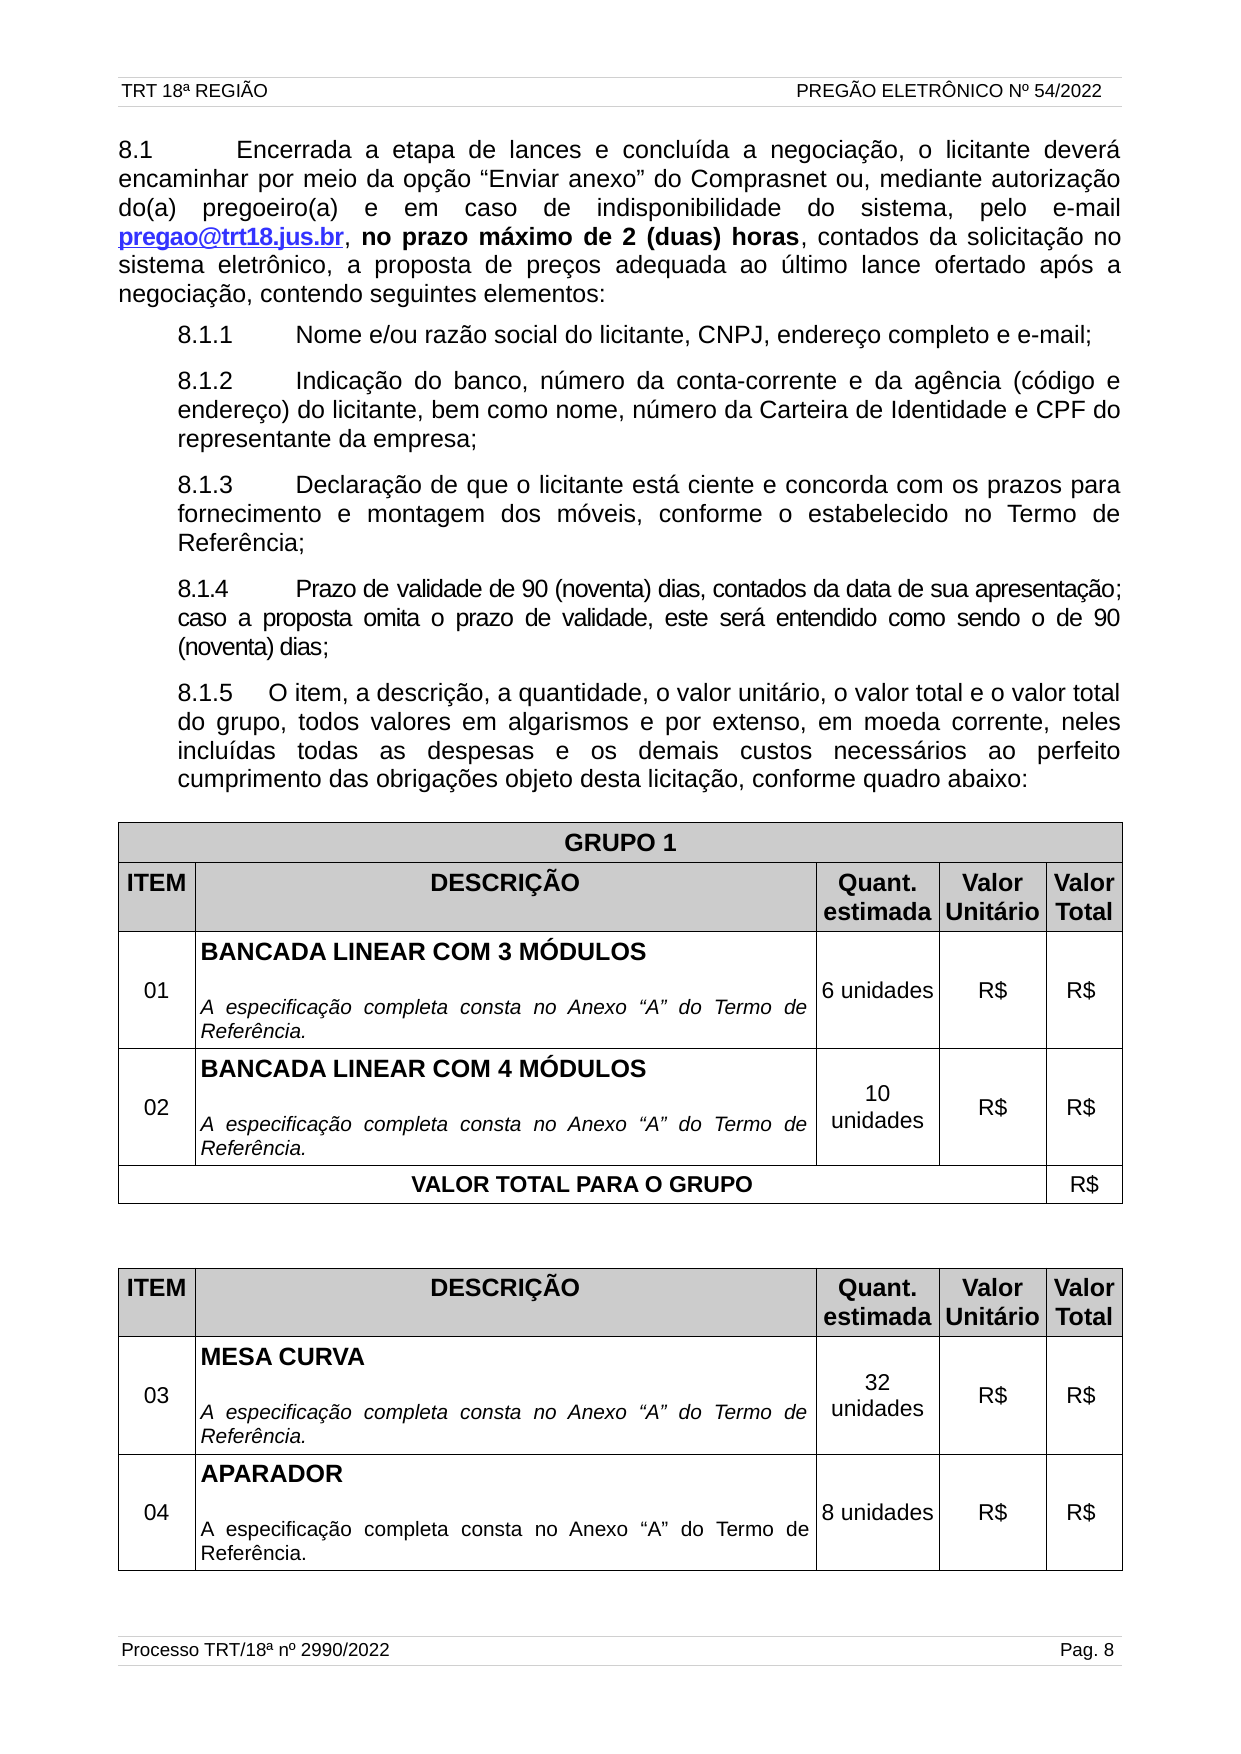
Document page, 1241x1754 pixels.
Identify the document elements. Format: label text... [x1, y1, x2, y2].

table_cell 01 [119, 932, 195, 1048]
table_cell R$ [940, 1337, 1046, 1453]
table_cell R$ [940, 1455, 1046, 1570]
table_cell BANCADA LINEAR COM 3 MÓDULOS A especificação completa consta no Anexo “A” do Termo de Referência. [196, 932, 816, 1048]
table_cell MESA CURVA A especificação completa consta no Anexo “A” do Termo de Referência. [196, 1337, 816, 1453]
table_cell APARADOR A especificação completa consta no Anexo “A” do Termo de Referência. [196, 1455, 816, 1570]
table_cell 02 [119, 1049, 195, 1165]
table_cell BANCADA LINEAR COM 4 MÓDULOS A especificação completa consta no Anexo “A” do Termo de Referência. [196, 1049, 816, 1165]
table_cell R$ [1047, 1049, 1122, 1165]
table_cell R$ [1047, 932, 1122, 1048]
table_cell DESCRIÇÃO [196, 863, 816, 931]
table_cell 6 unidades [817, 932, 939, 1048]
table_cell Valor Total [1047, 863, 1122, 931]
table_cell R$ [940, 932, 1046, 1048]
table_cell R$ [1047, 1455, 1122, 1570]
table_header Quant. estimada [817, 1269, 939, 1336]
text 8.1 Encerrada a etapa de lances e concluída a negociação, o licitante deverá encaminhar por meio da opção “Enviar anexo” do Comprasnet ou, mediante autorização do(a) pregoeiro(a) e em caso de indisponibilidade do sistema, pelo e-mail pregao@trt18.jus.br, no prazo máximo de 2 (duas) horas, contados da solicitação no sistema eletrônico, a proposta de preços adequada ao último lance ofertado após a negociação, contendo seguintes elementos: [118, 136, 1122, 308]
table_cell Quant. estimada [817, 863, 939, 931]
list 8.1.4 Prazo de validade de 90 (noventa) dias, contados da data de sua apresentação; caso a proposta omita o prazo de validade, este será entendido como sendo o de 90 (noventa) dias; [177, 574, 1122, 660]
table_cell 03 [119, 1337, 195, 1453]
table_cell R$ [1047, 1166, 1122, 1203]
table_header Valor Total [1047, 1269, 1122, 1336]
table_cell 32 unidades [817, 1337, 939, 1453]
table_cell R$ [1047, 1337, 1122, 1453]
text 8.1.5 O item, a descrição, a quantidade, o valor unitário, o valor total e o valor total do grupo, todos valores em algarismos e por extenso, em moeda corrente, neles incluídas todas as despesas e os demais custos necessários ao perfeito cumprimento das obrigações objeto desta licitação, conforme quadro abaixo: [177, 678, 1122, 793]
table_header DESCRIÇÃO [196, 1269, 816, 1336]
text 8.1.2 Indicação do banco, número da conta-corrente e da agência (código e endereço) do licitante, bem como nome, número da Carteira de Identidade e CPF do representante da empresa; [177, 366, 1122, 452]
table_cell 04 [119, 1455, 195, 1570]
table_cell R$ [940, 1049, 1046, 1165]
list 8.1.3 Declaração de que o licitante está ciente e concorda com os prazos para fornecimento e montagem dos móveis, conforme o estabelecido no Termo de Referência; [177, 470, 1122, 556]
table_cell VALOR TOTAL PARA O GRUPO [119, 1166, 1046, 1203]
table_header ITEM [119, 1269, 195, 1336]
text 8.1.1 Nome e/ou razão social do licitante, CNPJ, endereço completo e e-mail; [177, 320, 1122, 348]
table_cell 8 unidades [817, 1455, 939, 1570]
table_cell ITEM [119, 863, 195, 931]
table_header Valor Unitário [940, 1269, 1046, 1336]
table_cell Valor Unitário [940, 863, 1046, 931]
table_header GRUPO 1 [119, 823, 1122, 862]
table_cell 10 unidades [817, 1049, 939, 1165]
